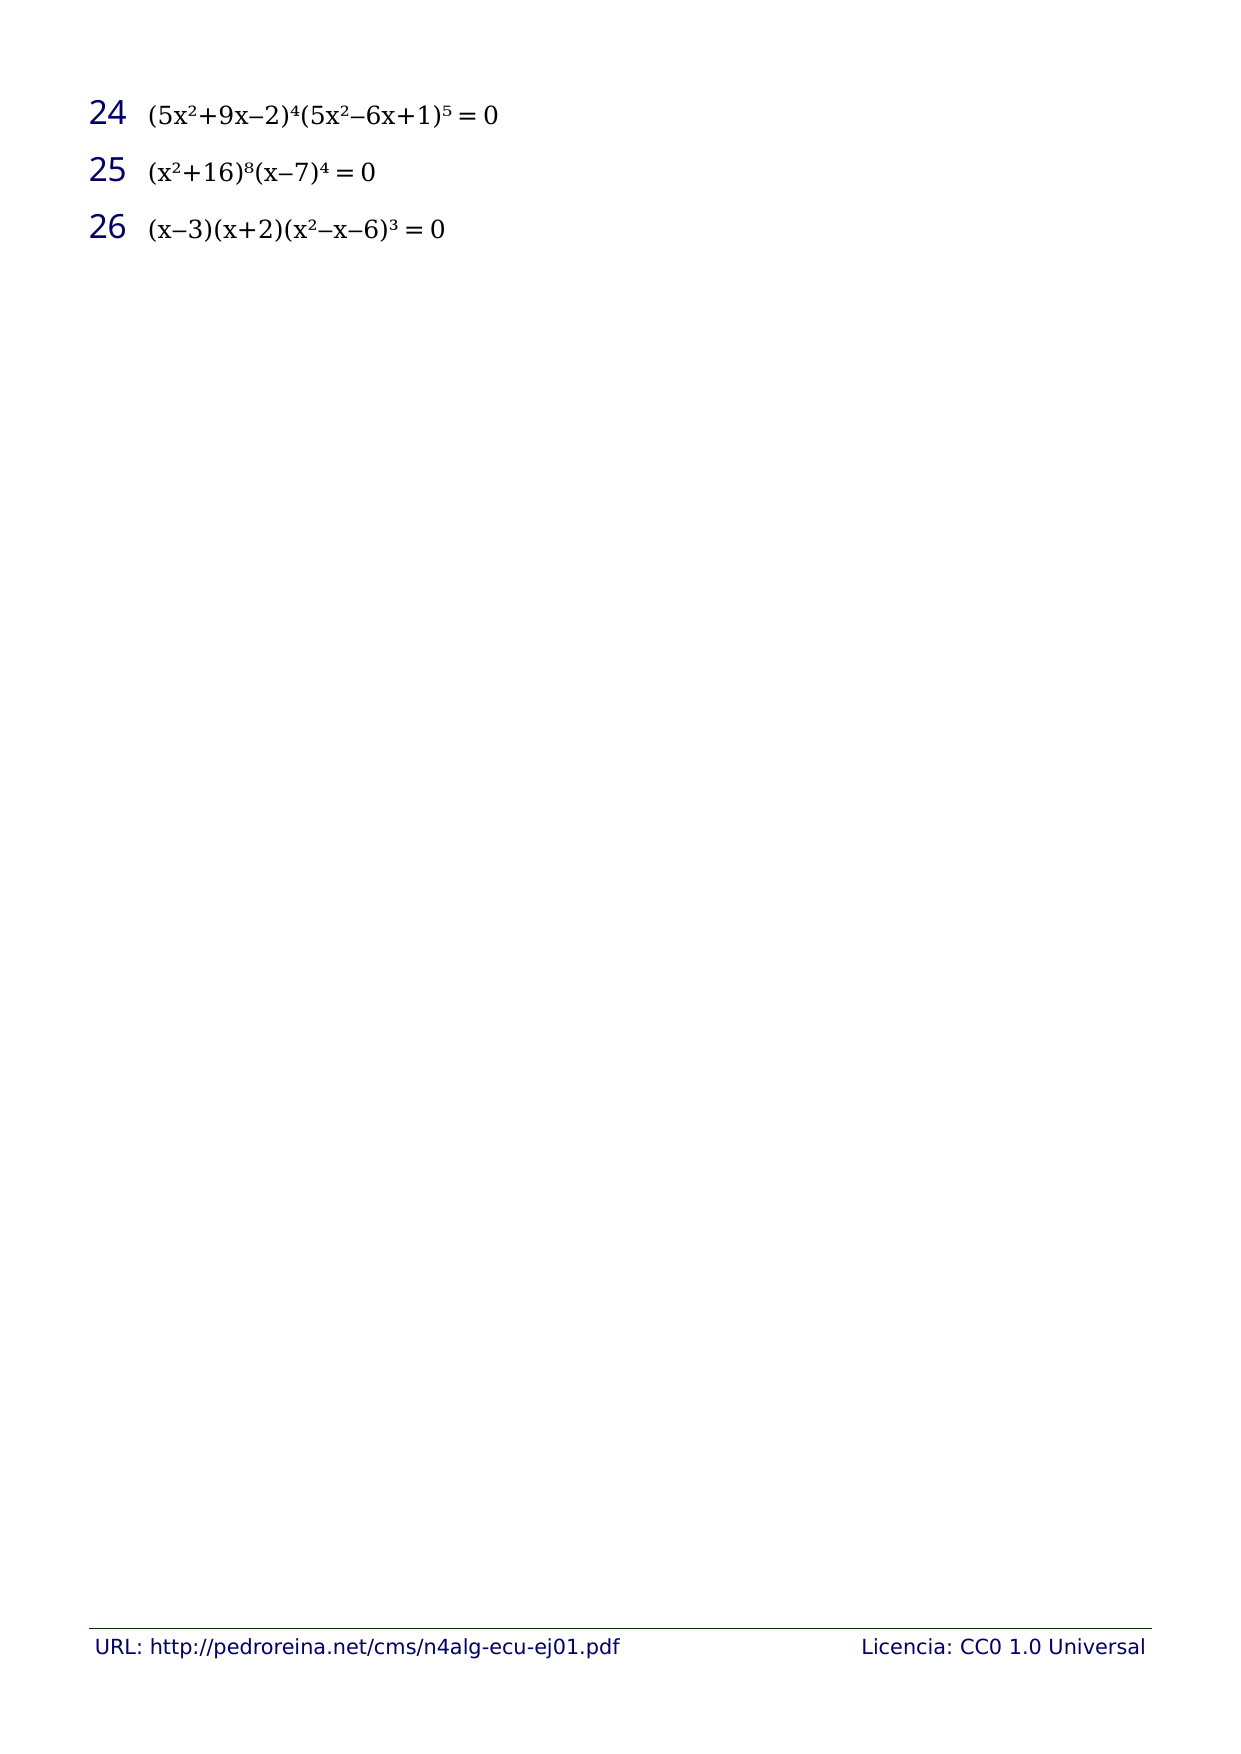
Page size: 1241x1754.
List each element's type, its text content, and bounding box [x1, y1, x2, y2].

list (5x²+9x‒2)⁴(5x²‒6x+1)⁵ = 0 [88, 88, 1152, 134]
list (x‒3)(x+2)(x²‒x‒6)³ = 0 [88, 203, 1152, 248]
list (x²+16)⁸(x‒7)⁴ = 0 [88, 146, 1152, 191]
